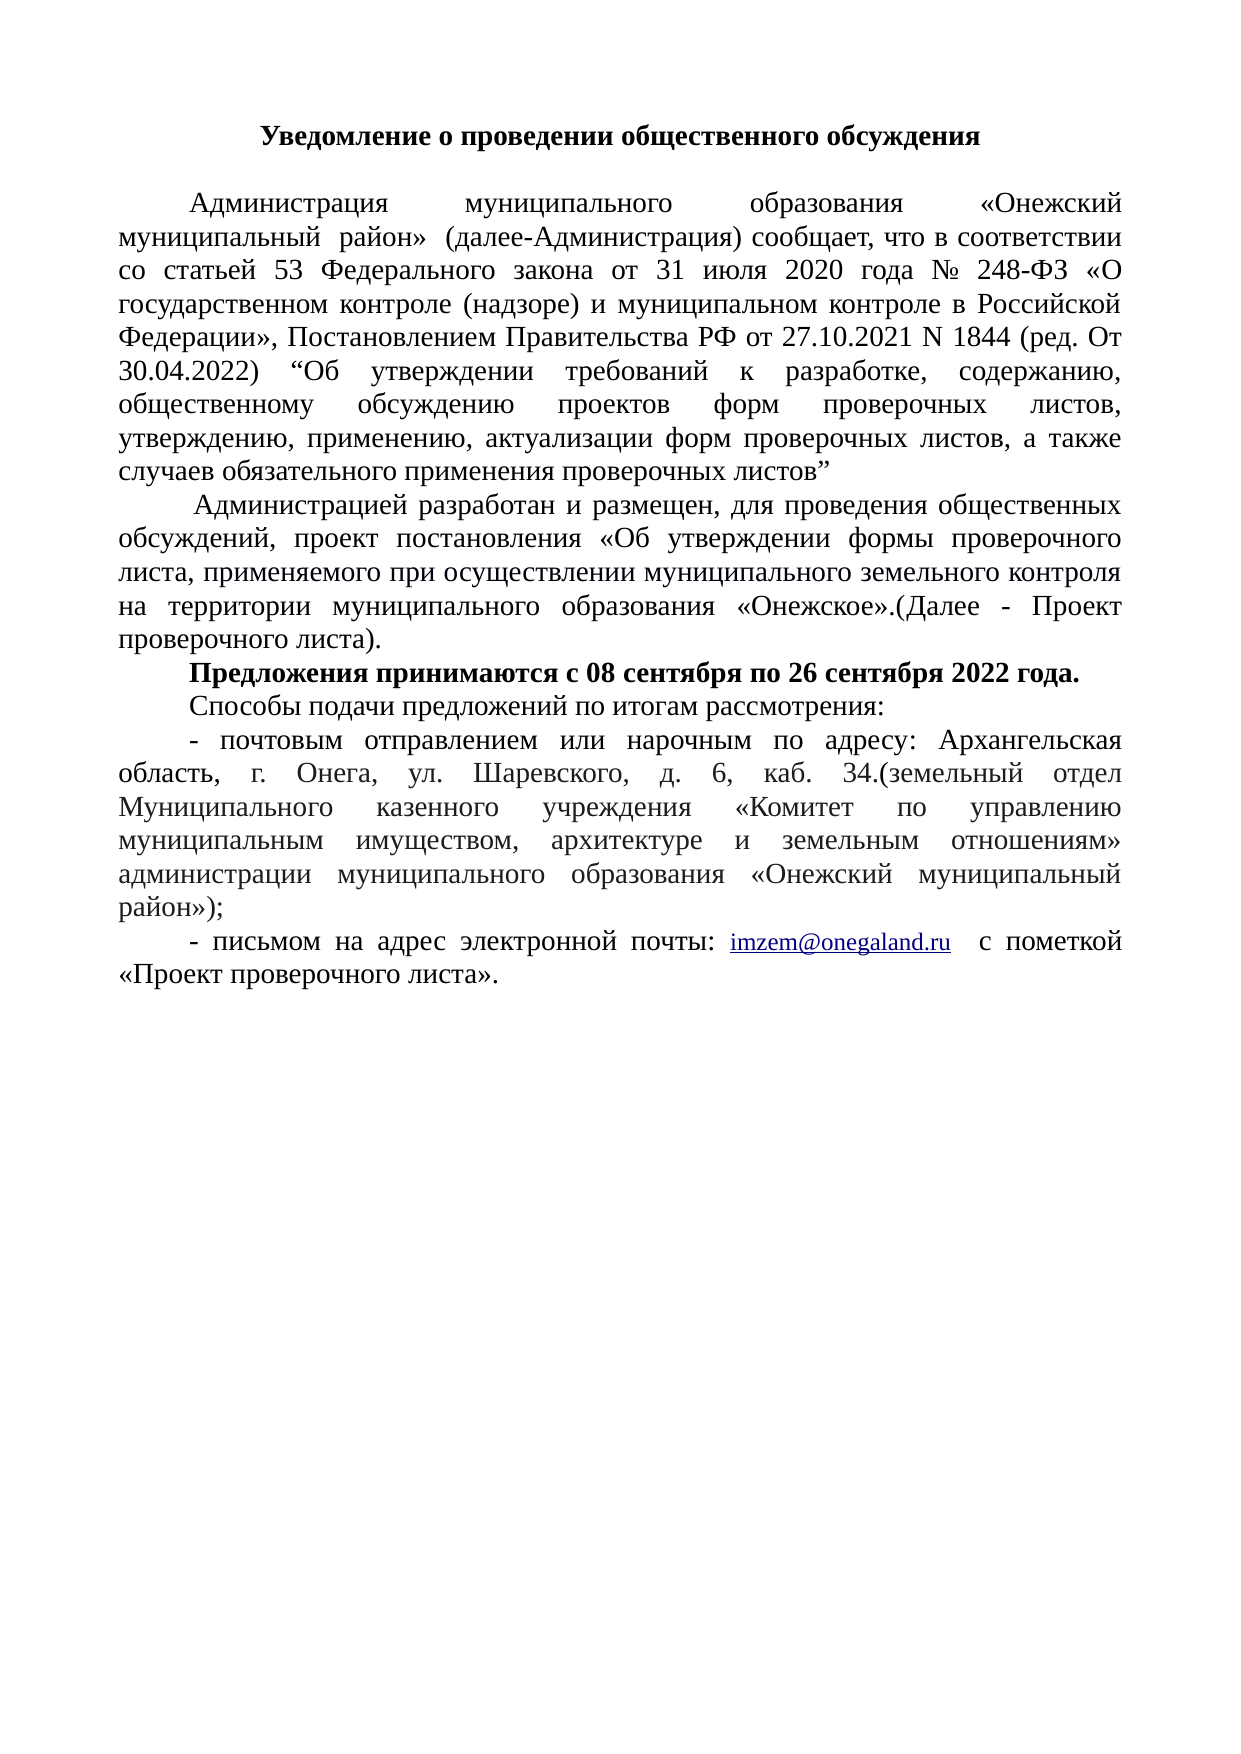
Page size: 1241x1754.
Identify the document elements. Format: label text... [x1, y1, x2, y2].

text Администрация муниципального образования «Онежский муниципальный район» (далее-Администрация) сообщает, что в соответствии со статьей 53 Федерального закона от 31 июля 2020 года № 248-ФЗ «О государственном контроле (надзоре) и муниципальном контроле в Российской Федерации», Постановлением Правительства РФ от 27.10.2021 N 1844 (ред. От 30.04.2022) “Об утверждении требований к разработке, содержанию, общественному обсуждению проектов форм проверочных листов, утверждению, применению, актуализации форм проверочных листов, а также случаев обязательного применения проверочных листов” [118, 185, 1122, 487]
text Предложения принимаются с 08 сентября по 26 сентября 2022 года. [118, 655, 1122, 688]
text Способы подачи предложений по итогам рассмотрения: [118, 688, 1122, 722]
text - почтовым отправлением или нарочным по адресу: Архангельская область, г. Онега, ул. Шаревского, д. 6, каб. 34.(земельный отдел Муниципального казенного учреждения «Комитет по управлению муниципальным имуществом, архитектуре и земельным отношениям» администрации муниципального образования «Онежский муниципальный район»); [118, 722, 1122, 923]
subtitle Уведомление о проведении общественного обсуждения [118, 118, 1122, 152]
text - письмом на адрес электронной почты: imzem@onegaland.ru с пометкой «Проект проверочного листа». [118, 923, 1122, 990]
text Администрацией разработан и размещен, для проведения общественных обсуждений, проект постановления «Об утверждении формы проверочного листа, применяемого при осуществлении муниципального земельного контроля на территории муниципального образования «Онежское».(Далее - Проект проверочного листа). [118, 487, 1122, 655]
